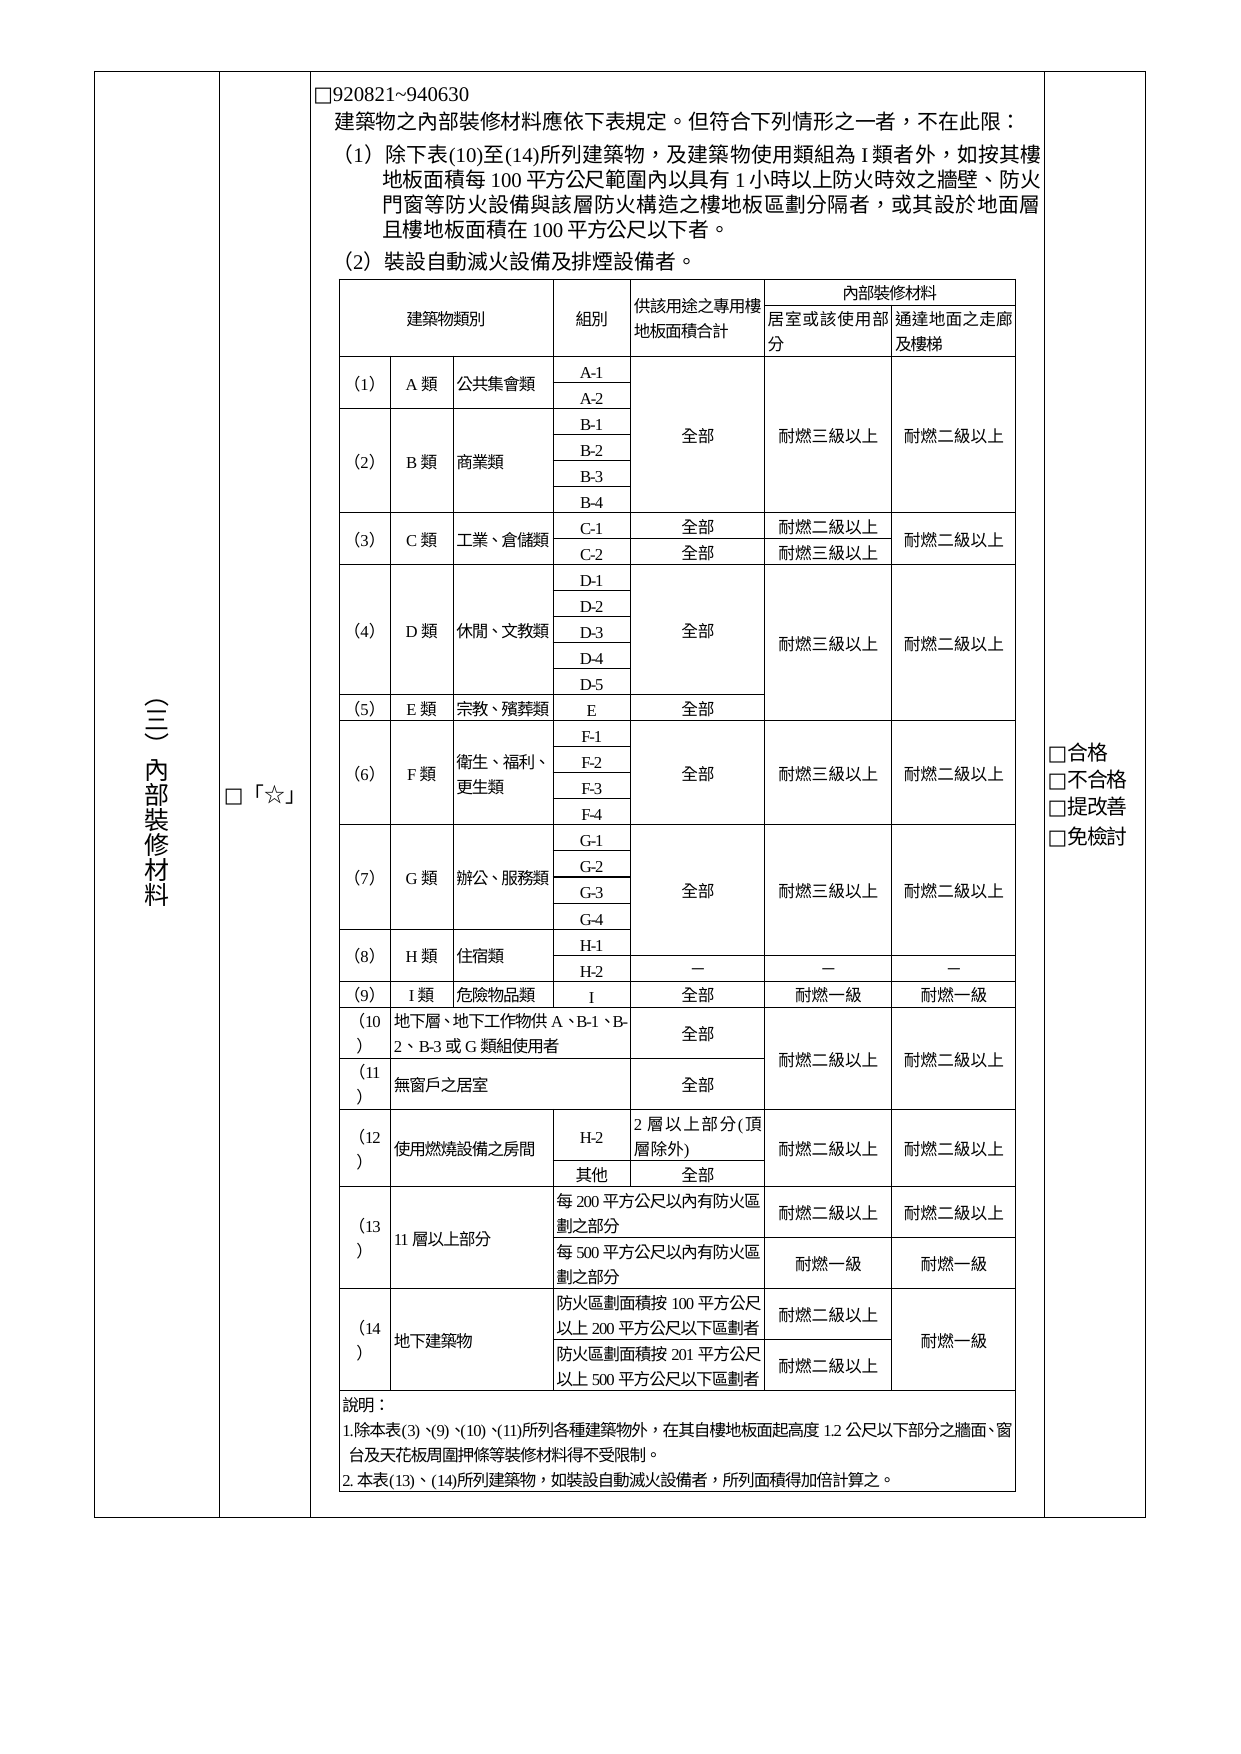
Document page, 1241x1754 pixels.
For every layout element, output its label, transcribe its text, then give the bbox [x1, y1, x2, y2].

table_cell 耐燃二級以上 [765, 1289, 891, 1339]
table_cell （6） [340, 721, 390, 824]
table_cell － [631, 956, 764, 981]
table_cell [339, 1492, 1016, 1517]
table_cell 全部 [631, 1161, 764, 1186]
table_cell 全部 [631, 695, 764, 720]
table_cell 耐燃二級以上 [892, 1008, 1015, 1109]
table_cell C-2 [554, 539, 630, 564]
table_cell 說明： 1.除本表(3)、(9)、(10)、(11)所列各種建築物外，在其自樓地板面起高度1.2公尺以下部分之牆面、窗台及天花板周圍押條等裝修材料得不受限制。 2. 本表(13)、(14)所列建築物，如裝設自動滅火設備者，所列面積得加倍計算之。 [340, 1391, 1015, 1491]
table_header 供該用途之專用樓地板面積合計 [631, 280, 764, 356]
table_cell B類 [391, 409, 453, 512]
table_header 內部裝修材料 [765, 280, 1015, 304]
table_cell 耐燃二級以上 [765, 1187, 891, 1237]
table_cell H-1 [554, 930, 630, 954]
table_cell B-2 [554, 435, 630, 460]
table_cell H-2 [554, 956, 630, 981]
table_cell 使用燃燒設備之房間 [391, 1110, 553, 1186]
table_cell 耐燃一級 [892, 1289, 1015, 1390]
table_cell H類 [391, 930, 453, 981]
table_cell 耐燃二級以上 [765, 513, 891, 538]
table_cell F-1 [554, 721, 630, 746]
table_cell B-3 [554, 461, 630, 486]
table_cell 全部 [631, 565, 764, 694]
table_cell （10） [340, 1008, 390, 1058]
table_cell 11層以上部分 [391, 1187, 553, 1288]
table_cell 耐燃二級以上 [892, 513, 1015, 564]
table_cell 耐燃二級以上 [892, 1187, 1015, 1237]
table_cell （4） [340, 565, 390, 694]
table_cell F類 [391, 721, 453, 824]
table_cell 全部 [631, 982, 764, 1007]
table_cell 耐燃三級以上 [765, 357, 891, 512]
table_cell 全部 [631, 539, 764, 564]
table_cell F-2 [554, 747, 630, 772]
table_cell （三）內部裝修材料 [95, 72, 219, 1517]
table_cell － [892, 956, 1015, 981]
table_cell 防火區劃面積按201平方公尺以上500平方公尺以下區劃者 [554, 1340, 764, 1390]
table_cell G-3 [554, 878, 630, 902]
table_cell 公共集會類 [454, 357, 553, 408]
table_cell 工業、倉儲類 [454, 513, 553, 564]
table_cell 耐燃二級以上 [892, 825, 1015, 954]
table_cell （5） [340, 695, 390, 720]
table_cell 住宿類 [454, 930, 553, 981]
table_cell 耐燃二級以上 [892, 1110, 1015, 1186]
table_cell E類 [391, 695, 453, 720]
table_cell I類 [391, 982, 453, 1007]
table_cell F-3 [554, 773, 630, 798]
table_cell D-4 [554, 643, 630, 668]
table_cell 耐燃二級以上 [765, 1110, 891, 1186]
table_cell 耐燃二級以上 [892, 721, 1015, 824]
table_cell 宗教、殯葬類 [454, 695, 553, 720]
table_cell 每500平方公尺以內有防火區劃之部分 [554, 1238, 764, 1288]
table_cell 防火區劃面積按100平方公尺以上200平方公尺以下區劃者 [554, 1289, 764, 1339]
table_cell C類 [391, 513, 453, 564]
table_cell 耐燃二級以上 [765, 1340, 891, 1390]
table_cell A-2 [554, 383, 630, 408]
table_cell B-4 [554, 487, 630, 512]
table_cell 無窗戶之居室 [391, 1059, 630, 1109]
table_cell 耐燃一級 [765, 982, 891, 1007]
table_cell 耐燃三級以上 [765, 721, 891, 824]
table_header 建築物類別 [340, 280, 553, 356]
table_cell （7） [340, 825, 390, 928]
table_cell 耐燃二級以上 [892, 565, 1015, 720]
table_header 組別 [554, 280, 630, 356]
table_cell 全部 [631, 1059, 764, 1109]
table_cell A-1 [554, 357, 630, 382]
table_cell （2） [340, 409, 390, 512]
table_cell 休閒、文教類 [454, 565, 553, 694]
table_cell □920821~940630 建築物之內部裝修材料應依下表規定。但符合下列情形之一者，不在此限： （1）除下表(10)至(14)所列建築物，及建築物使用類組為I類者外，如按其樓地板面積每100平方公尺範圍內以具有1小時以上防火時效之牆壁、防火門窗等防火設備與該層防火構造之樓地板區劃分隔者，或其設於地面層且樓地板面積在100平方公尺以下者。 （2）裝設自動滅火設備及排煙設備者。 [311, 72, 1044, 1517]
table_cell 耐燃一級 [892, 982, 1015, 1007]
table_cell （8） [340, 930, 390, 981]
table_cell 地下層、地下工作物供A、B-1、B-2、B-3或G類組使用者 [391, 1008, 630, 1058]
table_cell 耐燃三級以上 [765, 539, 891, 564]
table_cell （12） [340, 1110, 390, 1186]
table_cell □合格 □不合格 □提改善 □免檢討 [1045, 72, 1145, 1517]
table_cell 耐燃三級以上 [765, 565, 891, 720]
table_cell 辦公、服務類 [454, 825, 553, 928]
table_cell 每200平方公尺以內有防火區劃之部分 [554, 1187, 764, 1237]
table_cell 地下建築物 [391, 1289, 553, 1390]
table_cell □「☆」 [220, 72, 310, 1517]
table_cell （13） [340, 1187, 390, 1288]
table_cell 危險物品類 [454, 982, 553, 1007]
table_cell 全部 [631, 825, 764, 954]
table_cell 耐燃一級 [765, 1238, 891, 1288]
table_cell （11） [340, 1059, 390, 1109]
table_cell 全部 [631, 357, 764, 512]
table_cell B-1 [554, 409, 630, 434]
table_cell 耐燃二級以上 [892, 357, 1015, 512]
table_cell 商業類 [454, 409, 553, 512]
table_cell C-1 [554, 513, 630, 538]
table_cell D-2 [554, 591, 630, 616]
table_cell （14） [340, 1289, 390, 1390]
table_cell 全部 [631, 1008, 764, 1058]
table_cell E [554, 695, 630, 720]
table_cell 其他 [554, 1161, 630, 1186]
table_cell 通達地面之走廊及樓梯 [892, 306, 1015, 356]
table_cell G-1 [554, 825, 630, 850]
table_cell （1） [340, 357, 390, 408]
table_cell － [765, 956, 891, 981]
table_cell （3） [340, 513, 390, 564]
table_cell 耐燃三級以上 [765, 825, 891, 954]
table_cell D類 [391, 565, 453, 694]
table_cell （9） [340, 982, 390, 1007]
table_cell 全部 [631, 721, 764, 824]
table_cell G-4 [554, 904, 630, 928]
table_cell 全部 [631, 513, 764, 538]
table_cell D-5 [554, 669, 630, 694]
table_cell G-2 [554, 851, 630, 876]
table_cell A類 [391, 357, 453, 408]
table_cell D-1 [554, 565, 630, 590]
table_cell 耐燃一級 [892, 1238, 1015, 1288]
table_cell G類 [391, 825, 453, 928]
table_cell D-3 [554, 617, 630, 642]
table_cell H-2 [554, 1110, 630, 1160]
table_cell 耐燃二級以上 [765, 1008, 891, 1109]
table_cell I [554, 982, 630, 1007]
table_cell 衛生、福利、更生類 [454, 721, 553, 824]
table_cell 2層以上部分(頂層除外) [631, 1110, 764, 1160]
table_cell F-4 [554, 799, 630, 824]
table_cell 居室或該使用部分 [765, 306, 891, 356]
